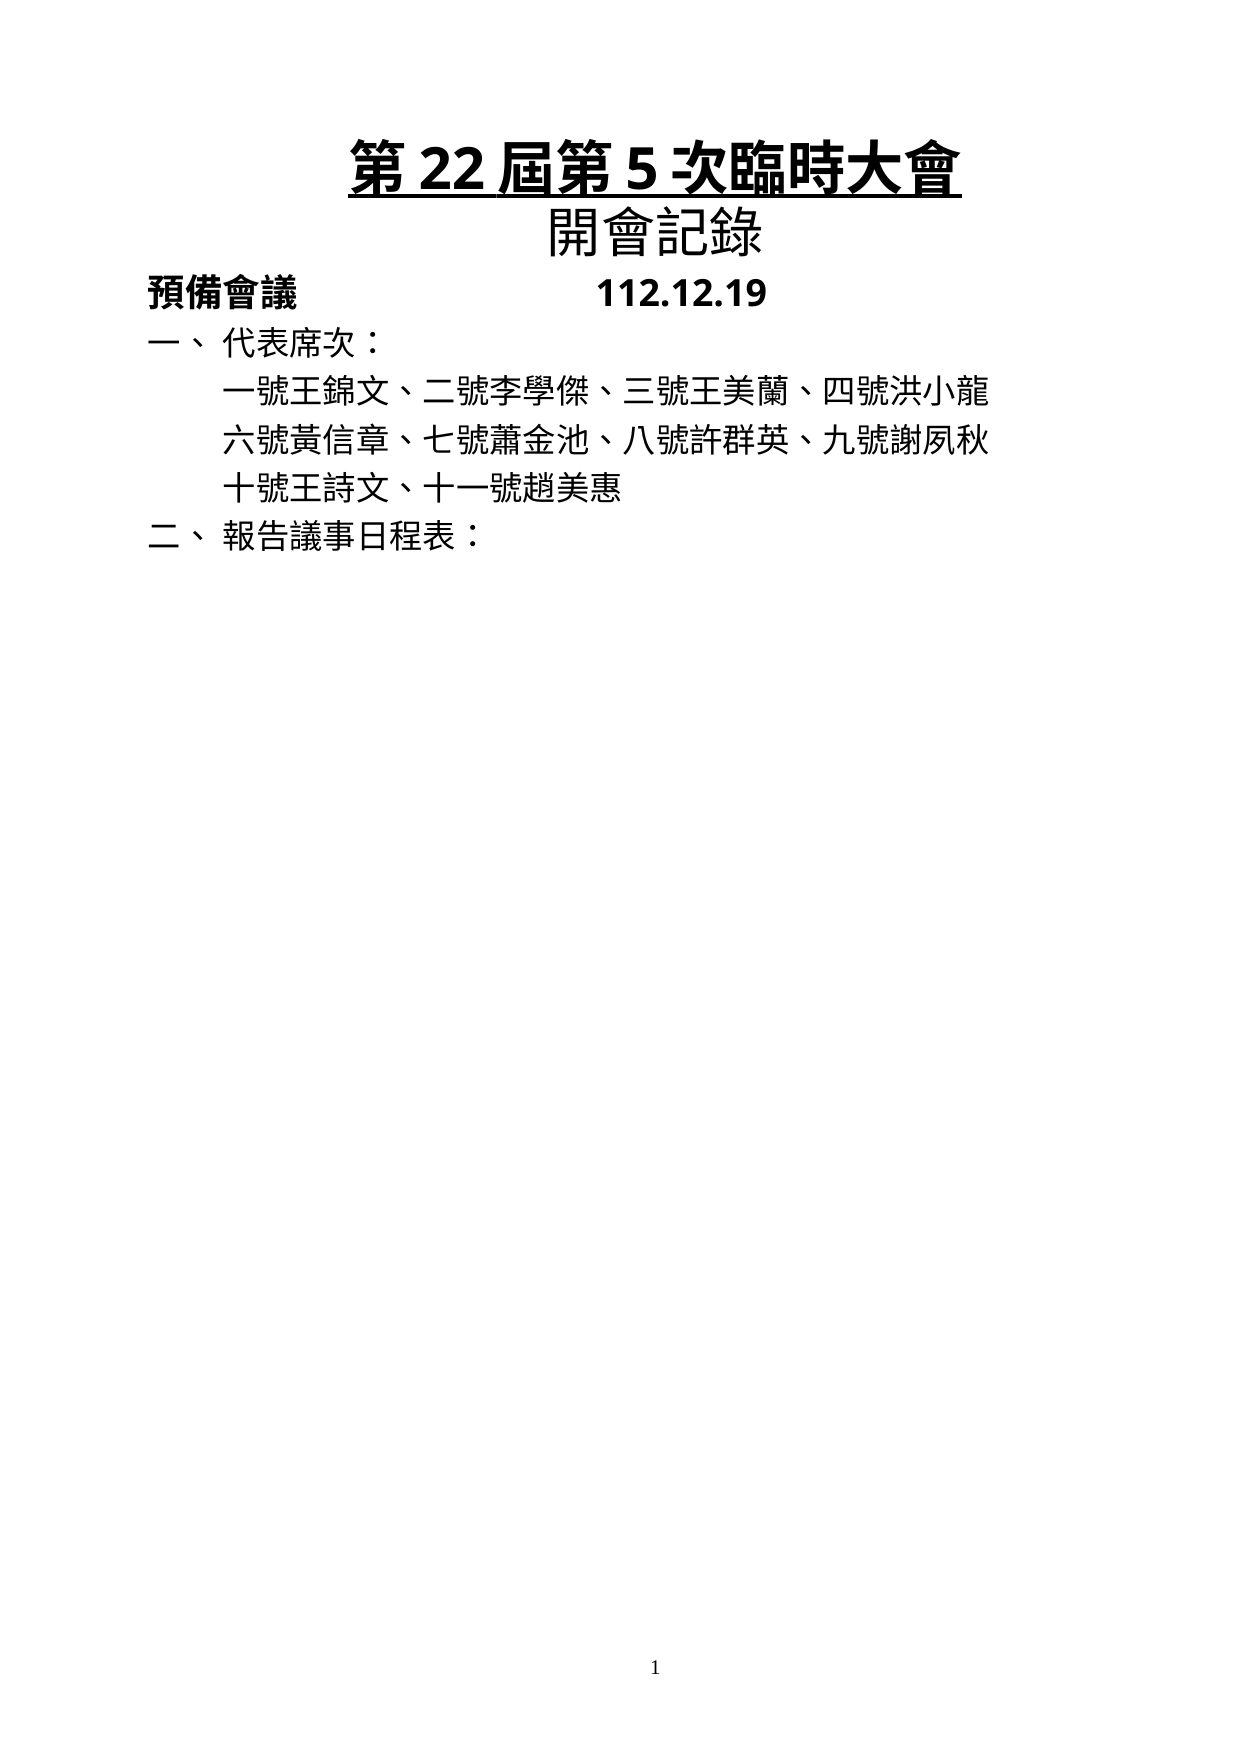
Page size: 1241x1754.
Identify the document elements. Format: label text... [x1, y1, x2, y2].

text 預備會議 112.12.19 [148, 263, 1216, 317]
list 報告議事日程表： [148, 510, 1162, 558]
text 十號王詩文、十一號趙美惠 [223, 462, 1162, 510]
text 一號王錦文、二號李學傑、三號王美蘭、四號洪小龍 [223, 365, 1162, 413]
text 第22屆第5次臨時大會 [148, 106, 1162, 211]
text 六號黃信章、七號蕭金池、八號許群英、九號謝夙秋 [223, 413, 1162, 462]
list 代表席次： [148, 317, 1162, 365]
text 開會記錄 [148, 211, 1162, 263]
